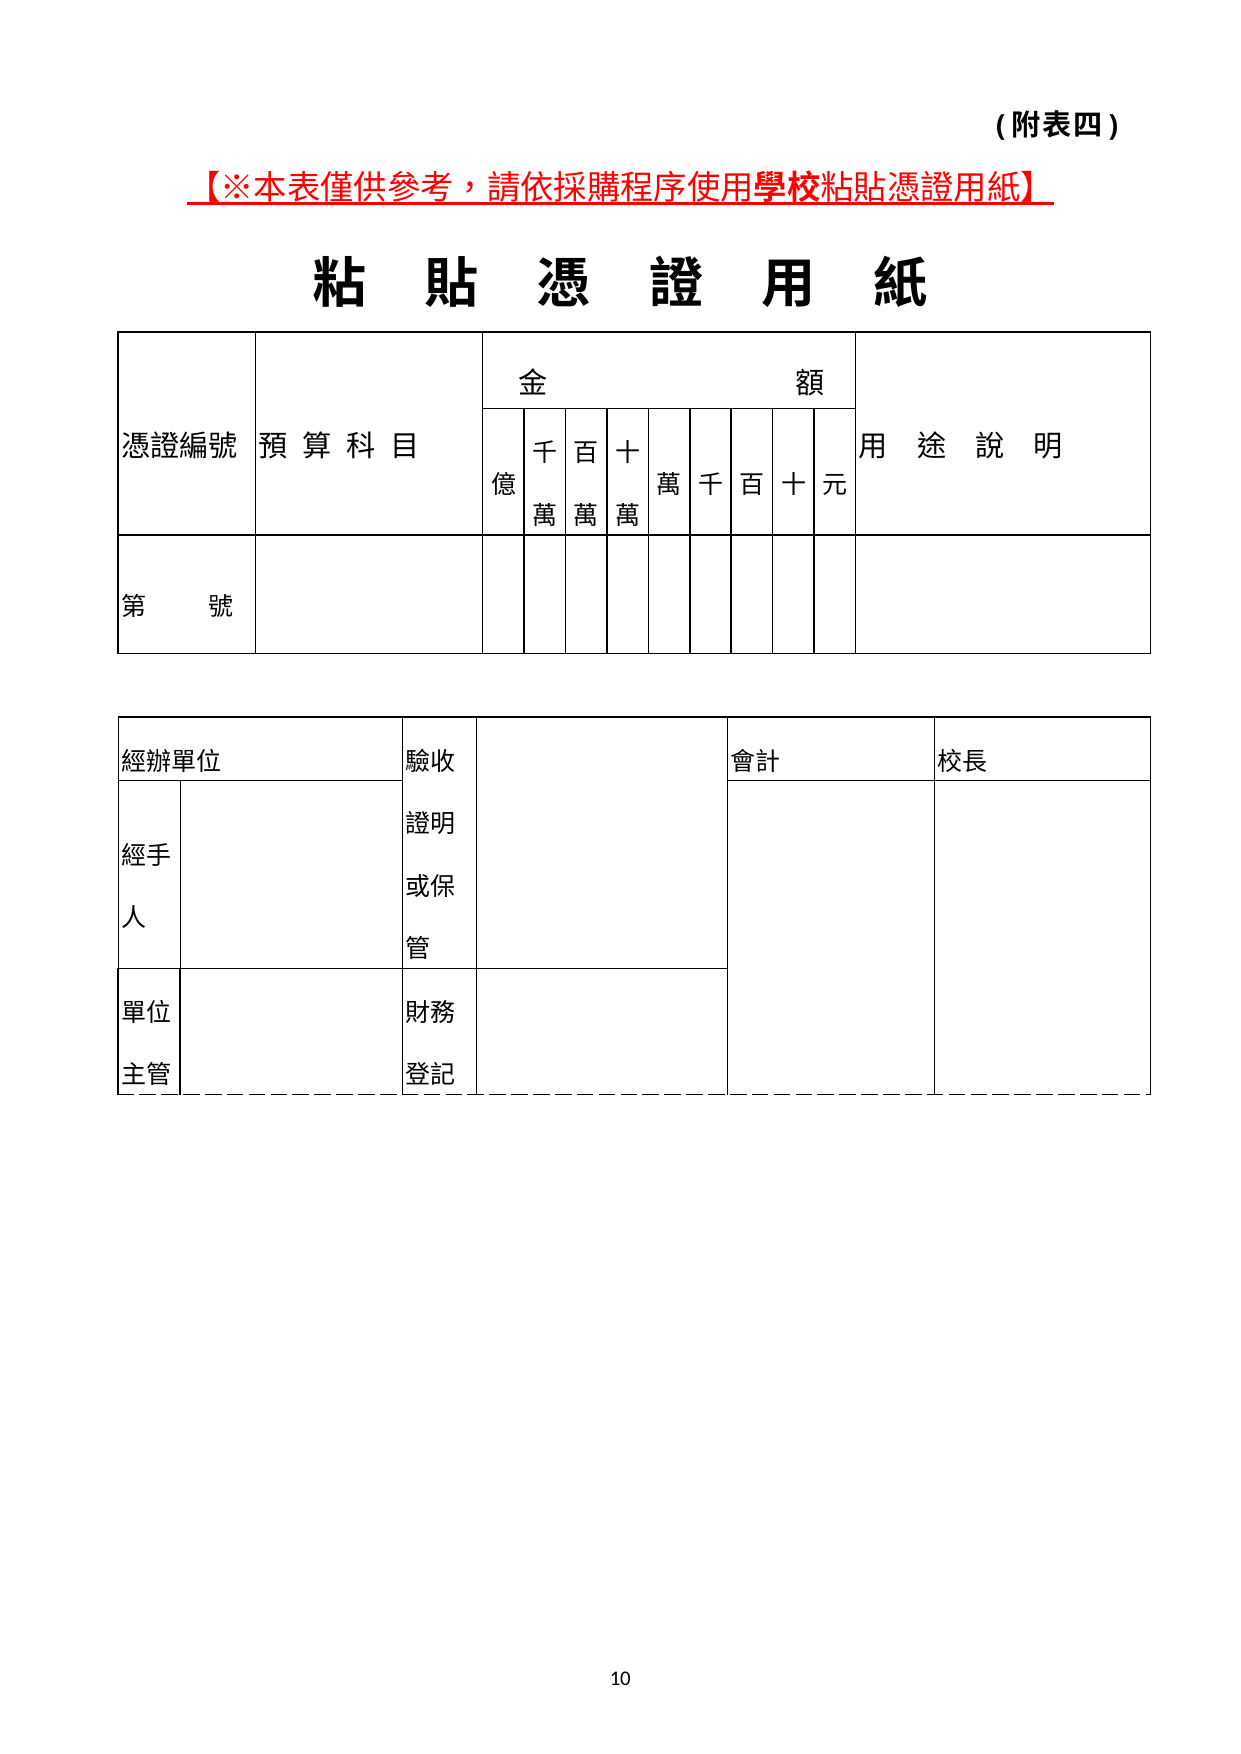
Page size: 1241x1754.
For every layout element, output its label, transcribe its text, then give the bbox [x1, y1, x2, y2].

table_cell 第 號 [119, 536, 255, 652]
table_header 預 算 科 目 [256, 333, 482, 534]
table_cell 經手人 [119, 781, 180, 967]
table_header 經辦單位 [119, 718, 402, 780]
table_cell 萬 [649, 409, 689, 534]
table_cell [773, 536, 813, 652]
table_cell [649, 536, 689, 652]
table_cell [728, 781, 934, 1093]
table_cell 元 [815, 409, 855, 534]
table_cell 單位主管 [119, 969, 179, 1093]
table_cell 千 [691, 409, 730, 534]
table_cell [935, 781, 1150, 1093]
table_cell [256, 536, 482, 652]
table_cell [732, 536, 772, 652]
table_cell [856, 536, 1150, 652]
text (附表四) [118, 81, 1122, 143]
text 【※本表僅供參考，請依採購程序使用學校粘貼憑證用紙】 [118, 143, 1122, 206]
table_cell [525, 536, 565, 652]
table_cell 財務登記 [403, 969, 476, 1093]
table_cell [691, 536, 730, 652]
table_header 會計 [728, 718, 934, 780]
table_cell [815, 536, 855, 652]
table_cell [477, 969, 727, 1093]
table_cell 十 [773, 409, 813, 534]
table_header 用 途 說 明 [856, 333, 1150, 534]
table_cell 億 [483, 409, 523, 534]
table_cell [608, 536, 648, 652]
table_cell [181, 781, 402, 967]
table_cell [566, 536, 606, 652]
table_cell 十萬 [608, 409, 648, 534]
table_header [477, 718, 727, 967]
table_cell 百 [732, 409, 772, 534]
text 粘 貼 憑 證 用 紙 [118, 206, 1122, 331]
table_cell [181, 969, 402, 1093]
table_cell [483, 536, 523, 652]
table_header 驗收證明或保管 [403, 718, 476, 967]
table_header 校長 [935, 718, 1150, 780]
table_header 憑證編號 [119, 333, 255, 534]
table_header 金 額 [483, 333, 855, 408]
table_cell 百萬 [566, 409, 606, 534]
table_cell 千萬 [525, 409, 565, 534]
